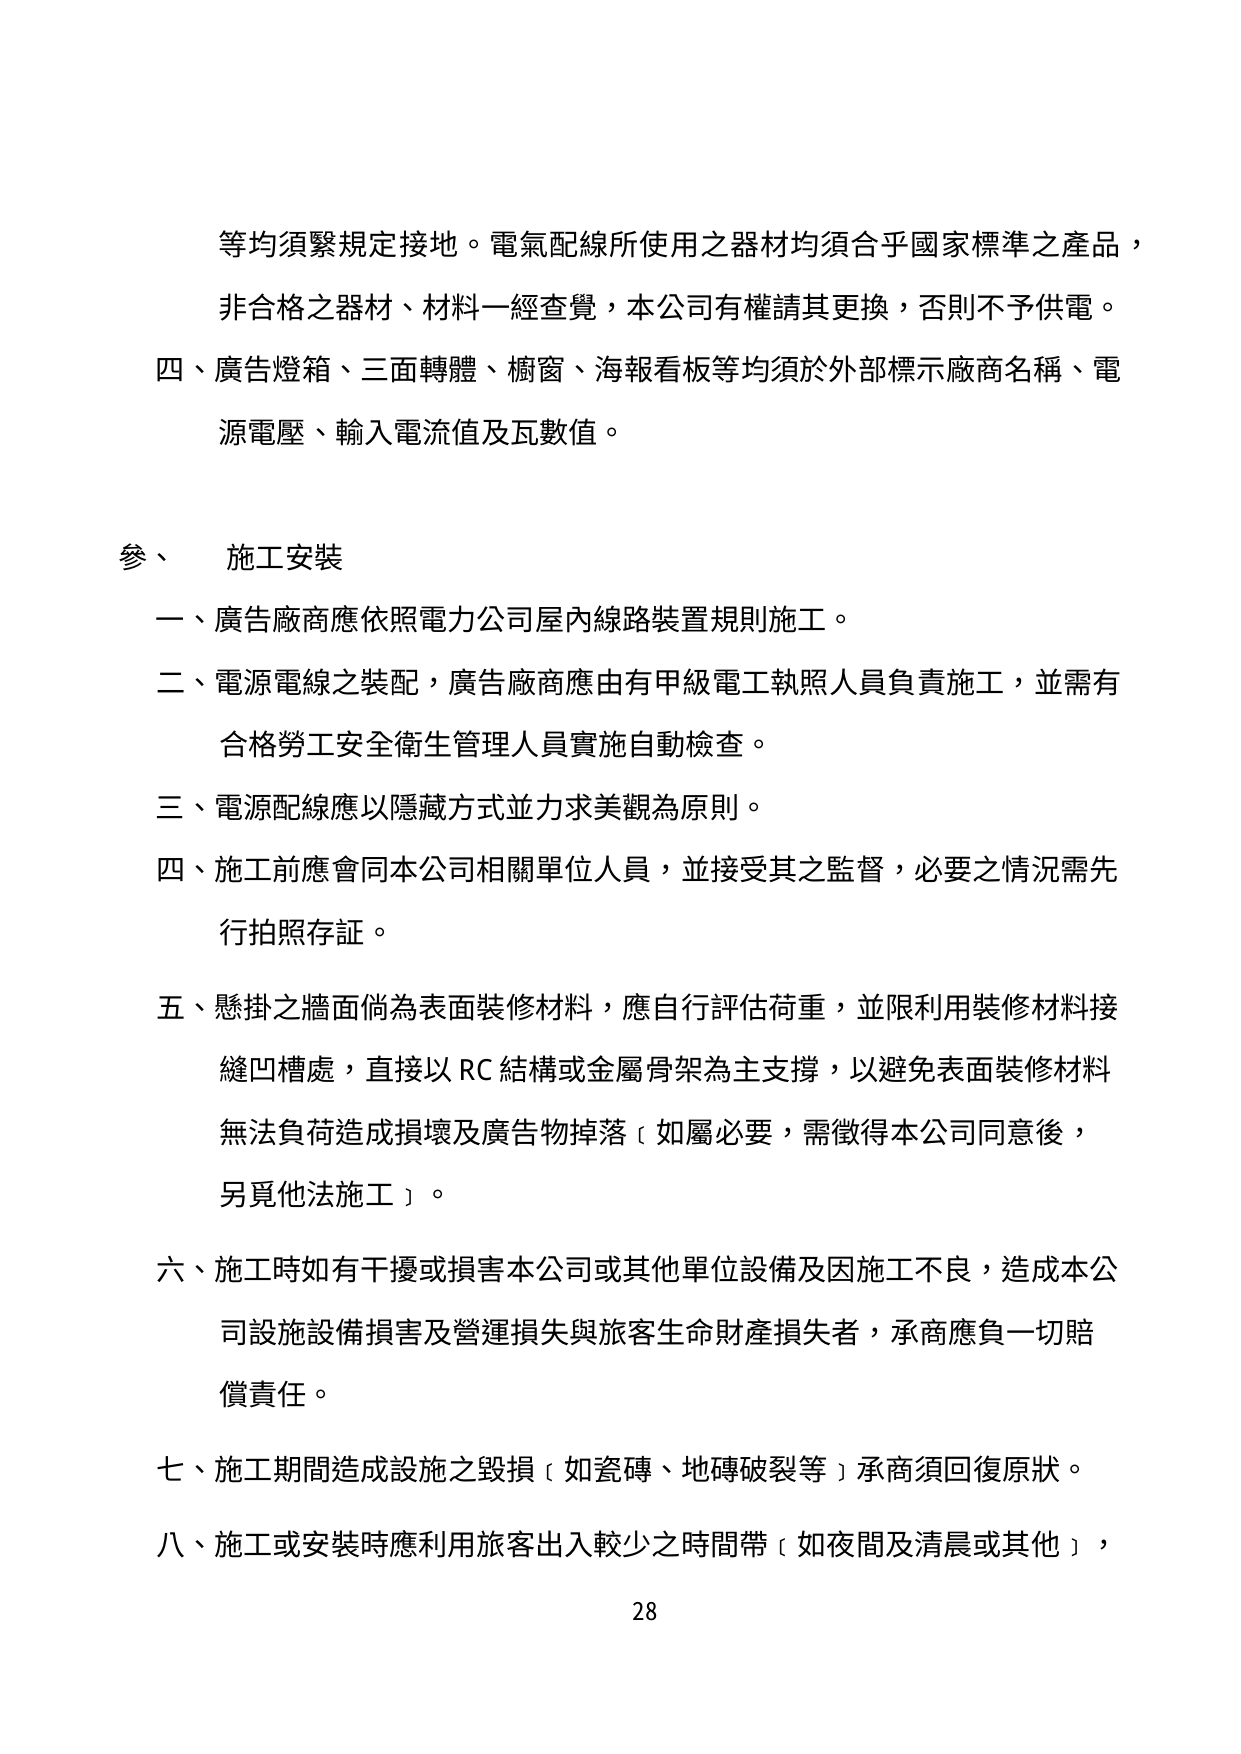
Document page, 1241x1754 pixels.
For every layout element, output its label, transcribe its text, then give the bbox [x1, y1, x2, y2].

text 六、施工時如有干擾或損害本公司或其他單位設備及因施工不良，造成本公司設施設備損害及營運損失與旅客生命財產損失者，承商應負一切賠償責任。 [156, 1226, 1122, 1414]
text 八、施工或安裝時應利用旅客出入較少之時間帶﹝如夜間及清晨或其他﹞， [156, 1501, 1122, 1564]
text 四、施工前應會同本公司相關單位人員，並接受其之監督，必要之情況需先行拍照存証。 [156, 826, 1122, 951]
text 四、廣告燈箱、三面轉體、櫥窗、海報看板等均須於外部標示廠商名稱、電源電壓、輸入電流值及瓦數值。 [156, 326, 1122, 451]
list 施工安裝 [118, 514, 1122, 576]
text 三、電源配線應以隱藏方式並力求美觀為原則。 [156, 764, 1122, 826]
text 二、電源電線之裝配，廣告廠商應由有甲級電工執照人員負責施工，並需有合格勞工安全衛生管理人員實施自動檢查。 [156, 639, 1122, 764]
text 三、廣告用電由本公司指定地點引接，其配電系統並應與車站原有電力系統相容，每一分路須加裝漏電斷路器確保安全。燈箱金屬外殼廣告鐵架等均須繄規定接地。電氣配線所使用之器材均須合乎國家標準之產品，非合格之器材、材料一經查覺，本公司有權請其更換，否則不予供電。 [156, 201, 1122, 326]
text 五、懸掛之牆面倘為表面裝修材料，應自行評估荷重，並限利用裝修材料接縫凹槽處，直接以RC結構或金屬骨架為主支撐，以避免表面裝修材料無法負荷造成損壞及廣告物掉落﹝如屬必要，需徵得本公司同意後，另覓他法施工﹞。 [156, 964, 1122, 1214]
text 七、施工期間造成設施之毀損﹝如瓷磚、地磚破裂等﹞承商須回復原狀。 [156, 1426, 1122, 1489]
text 一、廣告廠商應依照電力公司屋內線路裝置規則施工。 [156, 576, 1122, 639]
